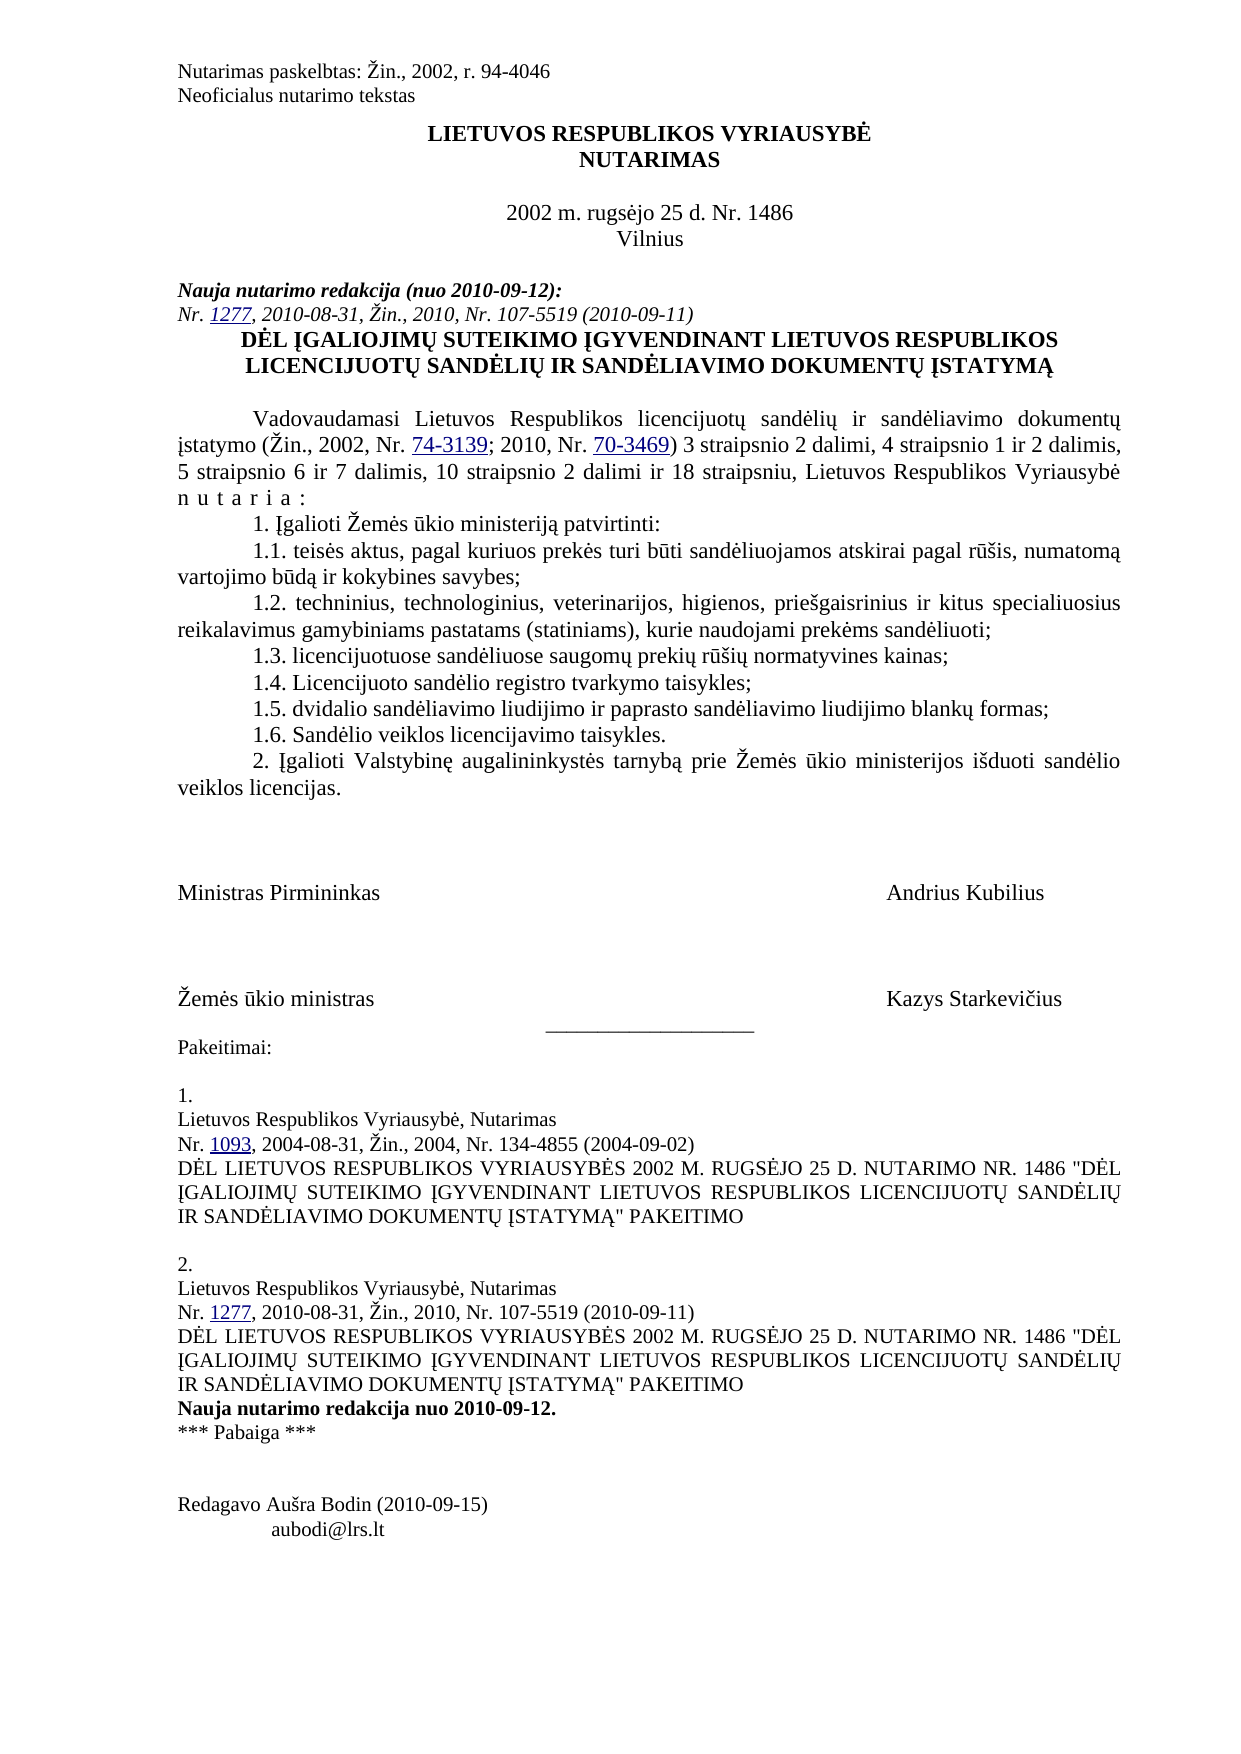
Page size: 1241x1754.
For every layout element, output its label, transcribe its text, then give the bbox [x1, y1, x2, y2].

text 1.1. teisės aktus, pagal kuriuos prekės turi būti sandėliuojamos atskirai pagal rūšis, numatomą vartojimo būdą ir kokybines savybes; [177, 537, 1122, 589]
text Nr. 1277, 2010-08-31, Žin., 2010, Nr. 107-5519 (2010-09-11) [177, 1300, 1122, 1324]
text 1.4. Licencijuoto sandėlio registro tvarkymo taisykles; [177, 668, 1122, 695]
text 1.2. techninius, technologinius, veterinarijos, higienos, priešgaisrinius ir kitus specialiuosius reikalavimus gamybiniams pastatams (statiniams), kurie naudojami prekėms sandėliuoti; [177, 589, 1122, 642]
text Lietuvos Respublikos Vyriausybė, Nutarimas [177, 1276, 1122, 1300]
text Neoficialus nutarimo tekstas [177, 83, 1122, 107]
text ____________________ [177, 1011, 1122, 1035]
text Lietuvos Respublikos Vyriausybė, Nutarimas [177, 1107, 1122, 1131]
text 2. Įgalioti Valstybinę augalininkystės tarnybą prie Žemės ūkio ministerijos išduoti sandėlio veiklos licencijas. [177, 748, 1122, 800]
text 1.6. Sandėlio veiklos licencijavimo taisykles. [177, 721, 1122, 748]
text Nauja nutarimo redakcija nuo 2010-09-12. [177, 1396, 1122, 1420]
text Redagavo Aušra Bodin (2010-09-15) [177, 1492, 1122, 1516]
text 1.5. dvidalio sandėliavimo liudijimo ir paprasto sandėliavimo liudijimo blankų formas; [177, 695, 1122, 721]
text NUTARIMAS [177, 146, 1122, 172]
text DĖL LIETUVOS RESPUBLIKOS VYRIAUSYBĖS 2002 M. RUGSĖJO 25 D. NUTARIMO NR. 1486 "DĖL ĮGALIOJIMŲ SUTEIKIMO ĮGYVENDINANT LIETUVOS RESPUBLIKOS LICENCIJUOTŲ SANDĖLIŲ IR SANDĖLIAVIMO DOKUMENTŲ ĮSTATYMĄ" PAKEITIMO [177, 1324, 1122, 1396]
text Pakeitimai: [177, 1035, 1122, 1059]
text Vadovaudamasi Lietuvos Respublikos licencijuotų sandėlių ir sandėliavimo dokumentų įstatymo (Žin., 2002, Nr. 74-3139; 2010, Nr. 70-3469) 3 straipsnio 2 dalimi, 4 straipsnio 1 ir 2 dalimis, 5 straipsnio 6 ir 7 dalimis, 10 straipsnio 2 dalimi ir 18 straipsniu, Lietuvos Respublikos Vyriausybė nutaria: [177, 405, 1122, 510]
text 1. [177, 1083, 1122, 1107]
text Ministras Pirmininkas Andrius Kubilius [177, 879, 1122, 906]
text aubodi@lrs.lt [177, 1516, 1122, 1541]
text Nr. 1093, 2004-08-31, Žin., 2004, Nr. 134-4855 (2004-09-02) [177, 1131, 1122, 1156]
text 1. Įgalioti Žemės ūkio ministeriją patvirtinti: [177, 510, 1122, 537]
text Nr. 1277, 2010-08-31, Žin., 2010, Nr. 107-5519 (2010-09-11) [177, 302, 1122, 326]
text Vilnius [177, 225, 1122, 251]
text *** Pabaiga *** [177, 1420, 1122, 1444]
text 2. [177, 1252, 1122, 1276]
text Žemės ūkio ministras Kazys Starkevičius [177, 985, 1122, 1011]
subtitle Lietuvos Respublikos Vyriausybė [177, 120, 1122, 146]
text 1.3. licencijuotuose sandėliuose saugomų prekių rūšių normatyvines kainas; [177, 642, 1122, 668]
text Nauja nutarimo redakcija (nuo 2010-09-12): [177, 278, 1122, 302]
text DĖL LIETUVOS RESPUBLIKOS VYRIAUSYBĖS 2002 M. RUGSĖJO 25 D. NUTARIMO NR. 1486 "DĖL ĮGALIOJIMŲ SUTEIKIMO ĮGYVENDINANT LIETUVOS RESPUBLIKOS LICENCIJUOTŲ SANDĖLIŲ IR SANDĖLIAVIMO DOKUMENTŲ ĮSTATYMĄ" PAKEITIMO [177, 1156, 1122, 1228]
text 2002 m. rugsėjo 25 d. Nr. 1486 [177, 199, 1122, 225]
subtitle DĖL ĮGALIOJIMŲ SUTEIKIMO ĮGYVENDINANT LIETUVOS RESPUBLIKOS LICENCIJUOTŲ SANDĖLIŲ IR SANDĖLIAVIMO DOKUMENTŲ ĮSTATYMĄ [177, 326, 1122, 379]
text Nutarimas paskelbtas: Žin., 2002, r. 94-4046 [177, 59, 1122, 83]
